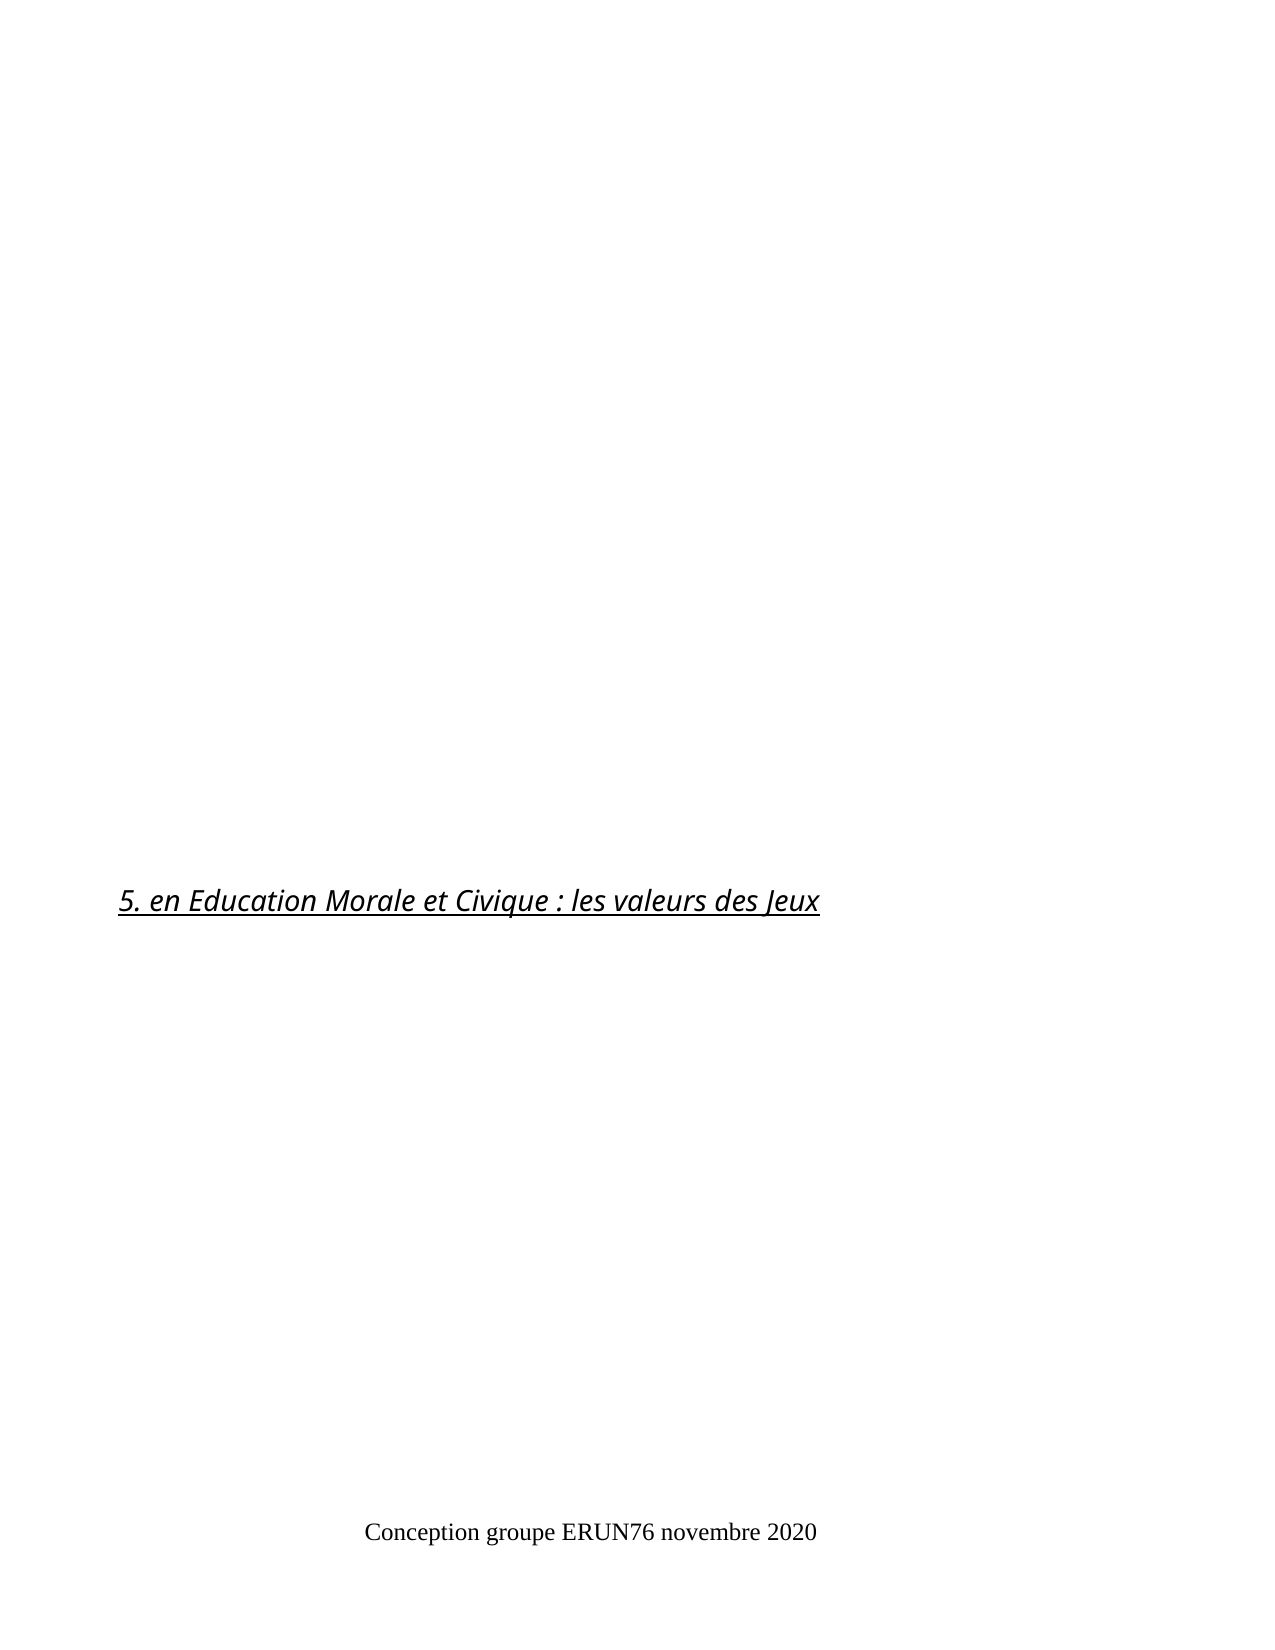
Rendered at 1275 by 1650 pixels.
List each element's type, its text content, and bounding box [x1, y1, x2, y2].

text 5. en Education Morale et Civique : les valeurs des Jeux [118, 880, 1157, 920]
